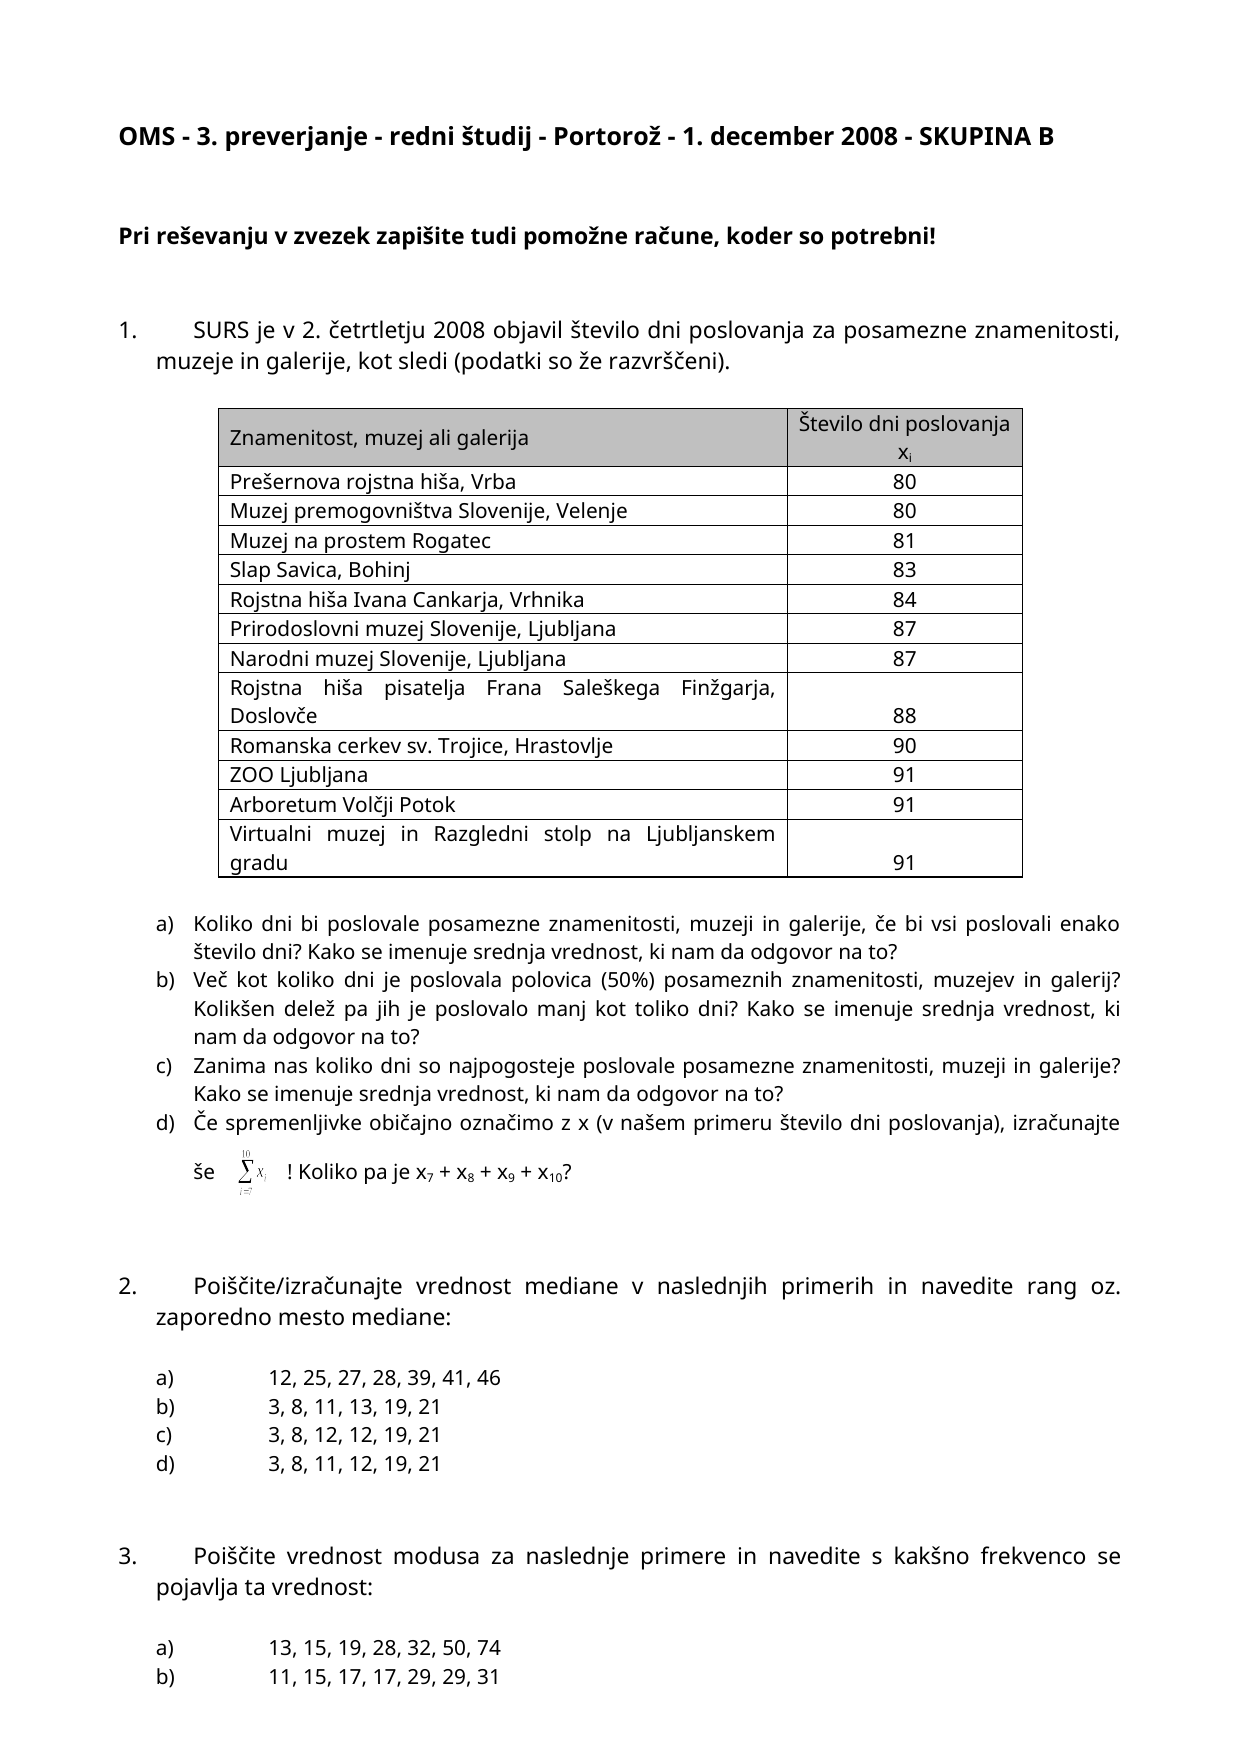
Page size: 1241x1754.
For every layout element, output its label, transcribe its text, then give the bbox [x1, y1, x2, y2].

table_cell 91 [788, 790, 1022, 818]
table_cell Rojstna hiša Ivana Cankarja, Vrhnika [219, 585, 787, 613]
text Pri reševanju v zvezek zapišite tudi pomožne račune, koder so potrebni! [118, 220, 1122, 252]
list 11, 15, 17, 17, 29, 29, 31 [156, 1662, 1122, 1690]
table_cell 90 [788, 731, 1022, 759]
table_cell 84 [788, 585, 1022, 613]
list 3, 8, 11, 12, 19, 21 [156, 1449, 1122, 1477]
table_cell Rojstna hiša pisatelja Frana Saleškega Finžgarja, Doslovče [219, 673, 787, 730]
list Če spremenljivke običajno označimo z x (v našem primeru število dni poslovanja), izračunajte še ! Koliko pa je x7 + x8 + x9 + x10? [156, 1108, 1122, 1207]
table_header Število dni poslovanja xi [788, 409, 1022, 466]
list Koliko dni bi poslovale posamezne znamenitosti, muzeji in galerije, če bi vsi poslovali enako število dni? Kako se imenuje srednja vrednost, ki nam da odgovor na to? [156, 909, 1122, 966]
table_cell Muzej na prostem Rogatec [219, 526, 787, 554]
table_header Znamenitost, muzej ali galerija [219, 409, 787, 466]
list Poiščite vrednost modusa za naslednje primere in navedite s kakšno frekvenco se pojavlja ta vrednost: [118, 1539, 1122, 1602]
list 3, 8, 11, 13, 19, 21 [156, 1392, 1122, 1420]
table_cell Romanska cerkev sv. Trojice, Hrastovlje [219, 731, 787, 759]
table_cell Arboretum Volčji Potok [219, 790, 787, 818]
text OMS - 3. preverjanje - redni študij - Portorož - 1. december 2008 - SKUPINA B [118, 118, 1122, 152]
table_cell 88 [788, 673, 1022, 730]
table_cell 83 [788, 555, 1022, 584]
table_cell 81 [788, 526, 1022, 554]
table_cell 87 [788, 614, 1022, 643]
list SURS je v 2. četrtletju 2008 objavil število dni poslovanja za posamezne znamenitosti, muzeje in galerije, kot sledi (podatki so že razvrščeni). [118, 314, 1122, 377]
table_cell 91 [788, 761, 1022, 789]
table_cell ZOO Ljubljana [219, 761, 787, 789]
table_cell Virtualni muzej in Razgledni stolp na Ljubljanskem gradu [219, 820, 787, 876]
table_cell 87 [788, 644, 1022, 672]
table_cell Muzej premogovništva Slovenije, Velenje [219, 496, 787, 525]
table_cell Narodni muzej Slovenije, Ljubljana [219, 644, 787, 672]
table_cell 80 [788, 467, 1022, 495]
list Zanima nas koliko dni so najpogosteje poslovale posamezne znamenitosti, muzeji in galerije? Kako se imenuje srednja vrednost, ki nam da odgovor na to? [156, 1051, 1122, 1108]
table_cell Slap Savica, Bohinj [219, 555, 787, 584]
list Več kot koliko dni je poslovala polovica (50%) posameznih znamenitosti, muzejev in galerij? Kolikšen delež pa jih je poslovalo manj kot toliko dni? Kako se imenuje srednja vrednost, ki nam da odgovor na to? [156, 966, 1122, 1051]
list 12, 25, 27, 28, 39, 41, 46 [156, 1363, 1122, 1392]
list 13, 15, 19, 28, 32, 50, 74 [156, 1633, 1122, 1662]
list Poiščite/izračunajte vrednost mediane v naslednjih primerih in navedite rang oz. zaporedno mesto mediane: [118, 1269, 1122, 1332]
table_cell Prirodoslovni muzej Slovenije, Ljubljana [219, 614, 787, 643]
table_cell 80 [788, 496, 1022, 525]
table_cell 91 [788, 820, 1022, 876]
table_cell Prešernova rojstna hiša, Vrba [219, 467, 787, 495]
list 3, 8, 12, 12, 19, 21 [156, 1420, 1122, 1449]
